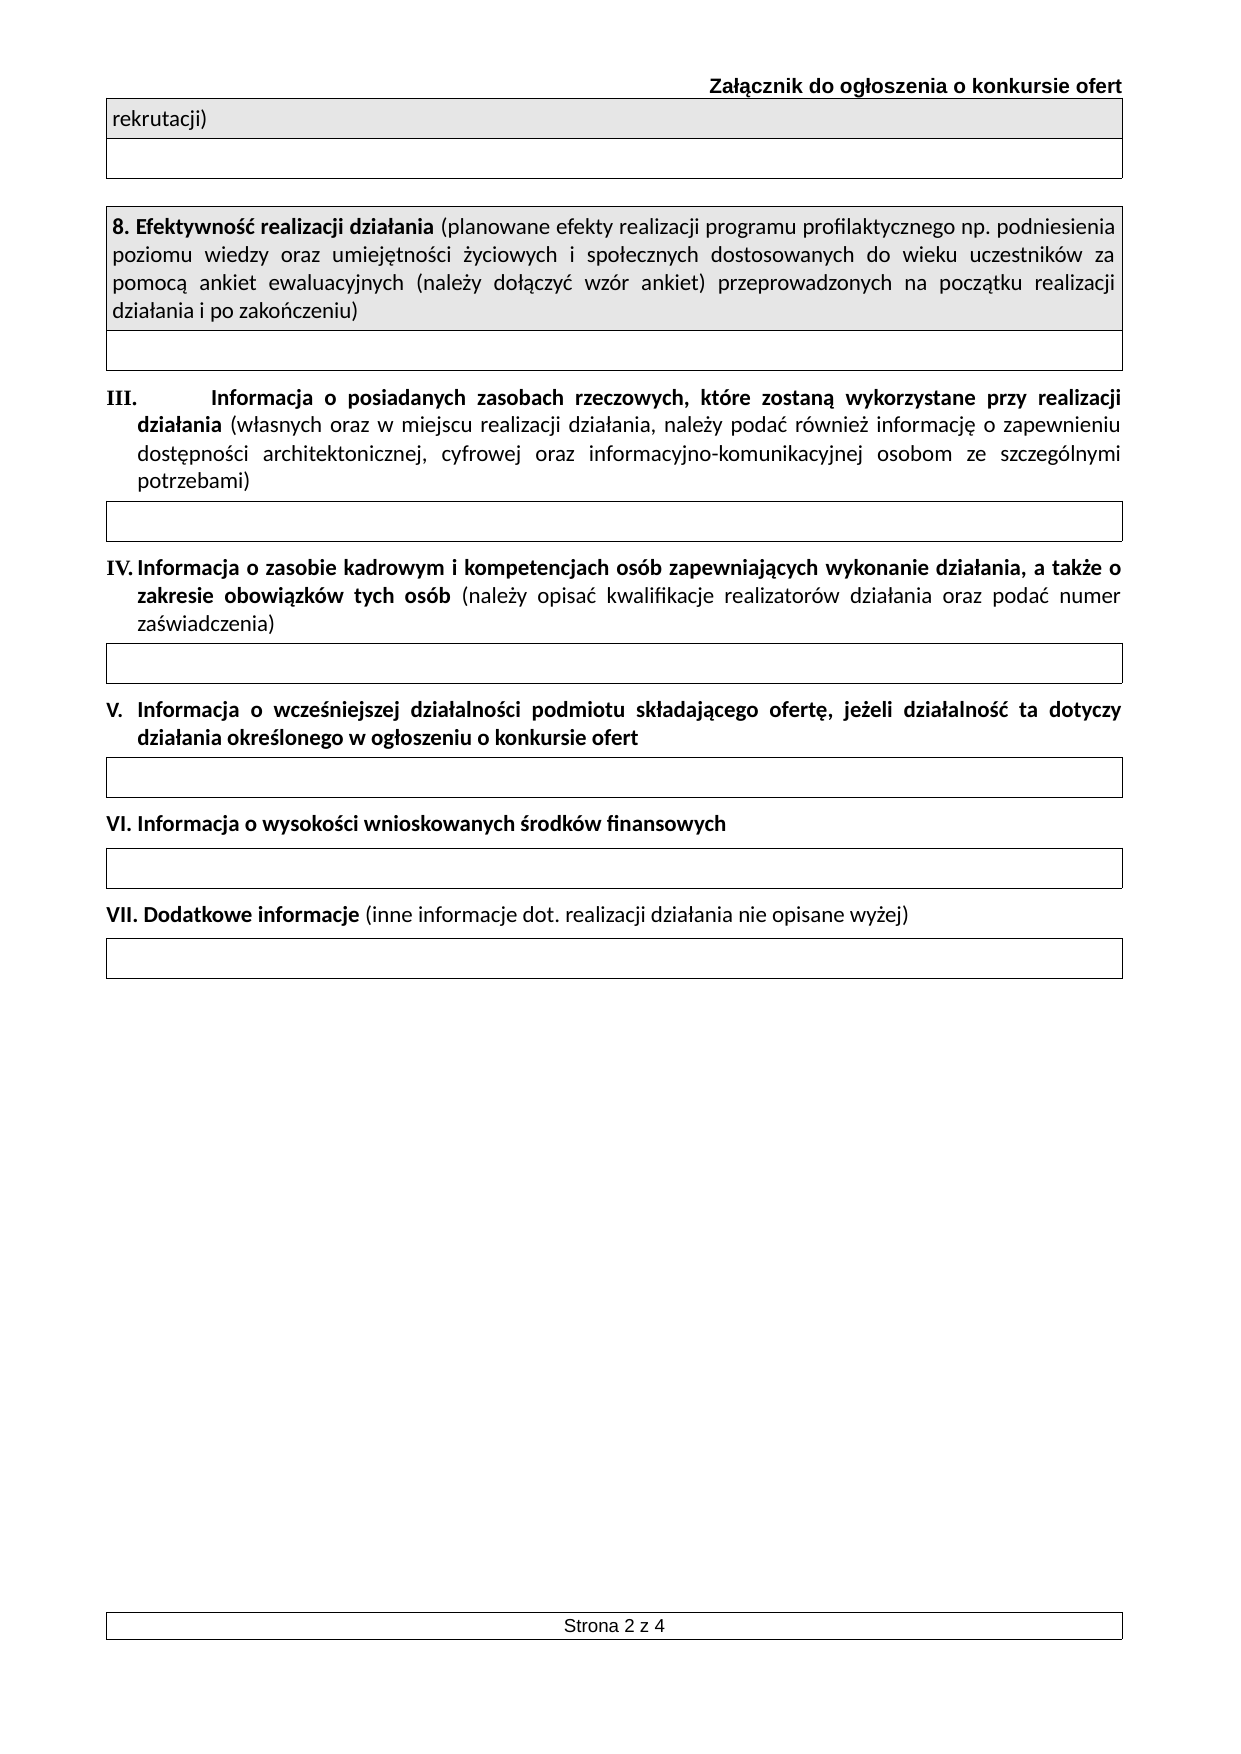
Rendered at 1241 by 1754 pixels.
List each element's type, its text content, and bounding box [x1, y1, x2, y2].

list Informacja o posiadanych zasobach rzeczowych, które zostaną wykorzystane przy realizacji działania (własnych oraz w miejscu realizacji działania, należy podać również informację o zapewnieniu dostępności architektonicznej, cyfrowej oraz informacyjno-komunikacyjnej osobom ze szczególnymi potrzebami) [106, 383, 1122, 495]
table_header 8. Efektywność realizacji działania (planowane efekty realizacji programu profilaktycznego np. podniesienia poziomu wiedzy oraz umiejętności życiowych i społecznych dostosowanych do wieku uczestników za pomocą ankiet ewaluacyjnych (należy dołączyć wzór ankiet) przeprowadzonych na początku realizacji działania i po zakończeniu) [107, 207, 1122, 330]
text VI. Informacja o wysokości wnioskowanych środków finansowych [106, 809, 1122, 837]
list Informacja o wcześniejszej działalności podmiotu składającego ofertę, jeżeli działalność ta dotyczy działania określonego w ogłoszeniu o konkursie ofert [106, 695, 1122, 751]
table_cell [107, 331, 1122, 370]
list Informacja o zasobie kadrowym i kompetencjach osób zapewniających wykonanie działania, a także o zakresie obowiązków tych osób (należy opisać kwalifikacje realizatorów działania oraz podać numer zaświadczenia) [106, 553, 1122, 637]
table_cell rekrutacji) [107, 99, 1122, 138]
table_header [107, 644, 1122, 683]
table_header [107, 502, 1122, 541]
table_cell [107, 139, 1122, 178]
table_header [107, 939, 1122, 978]
table_header [107, 849, 1122, 888]
table_header [107, 758, 1122, 797]
text VII. Dodatkowe informacje (inne informacje dot. realizacji działania nie opisane wyżej) [106, 900, 1122, 928]
